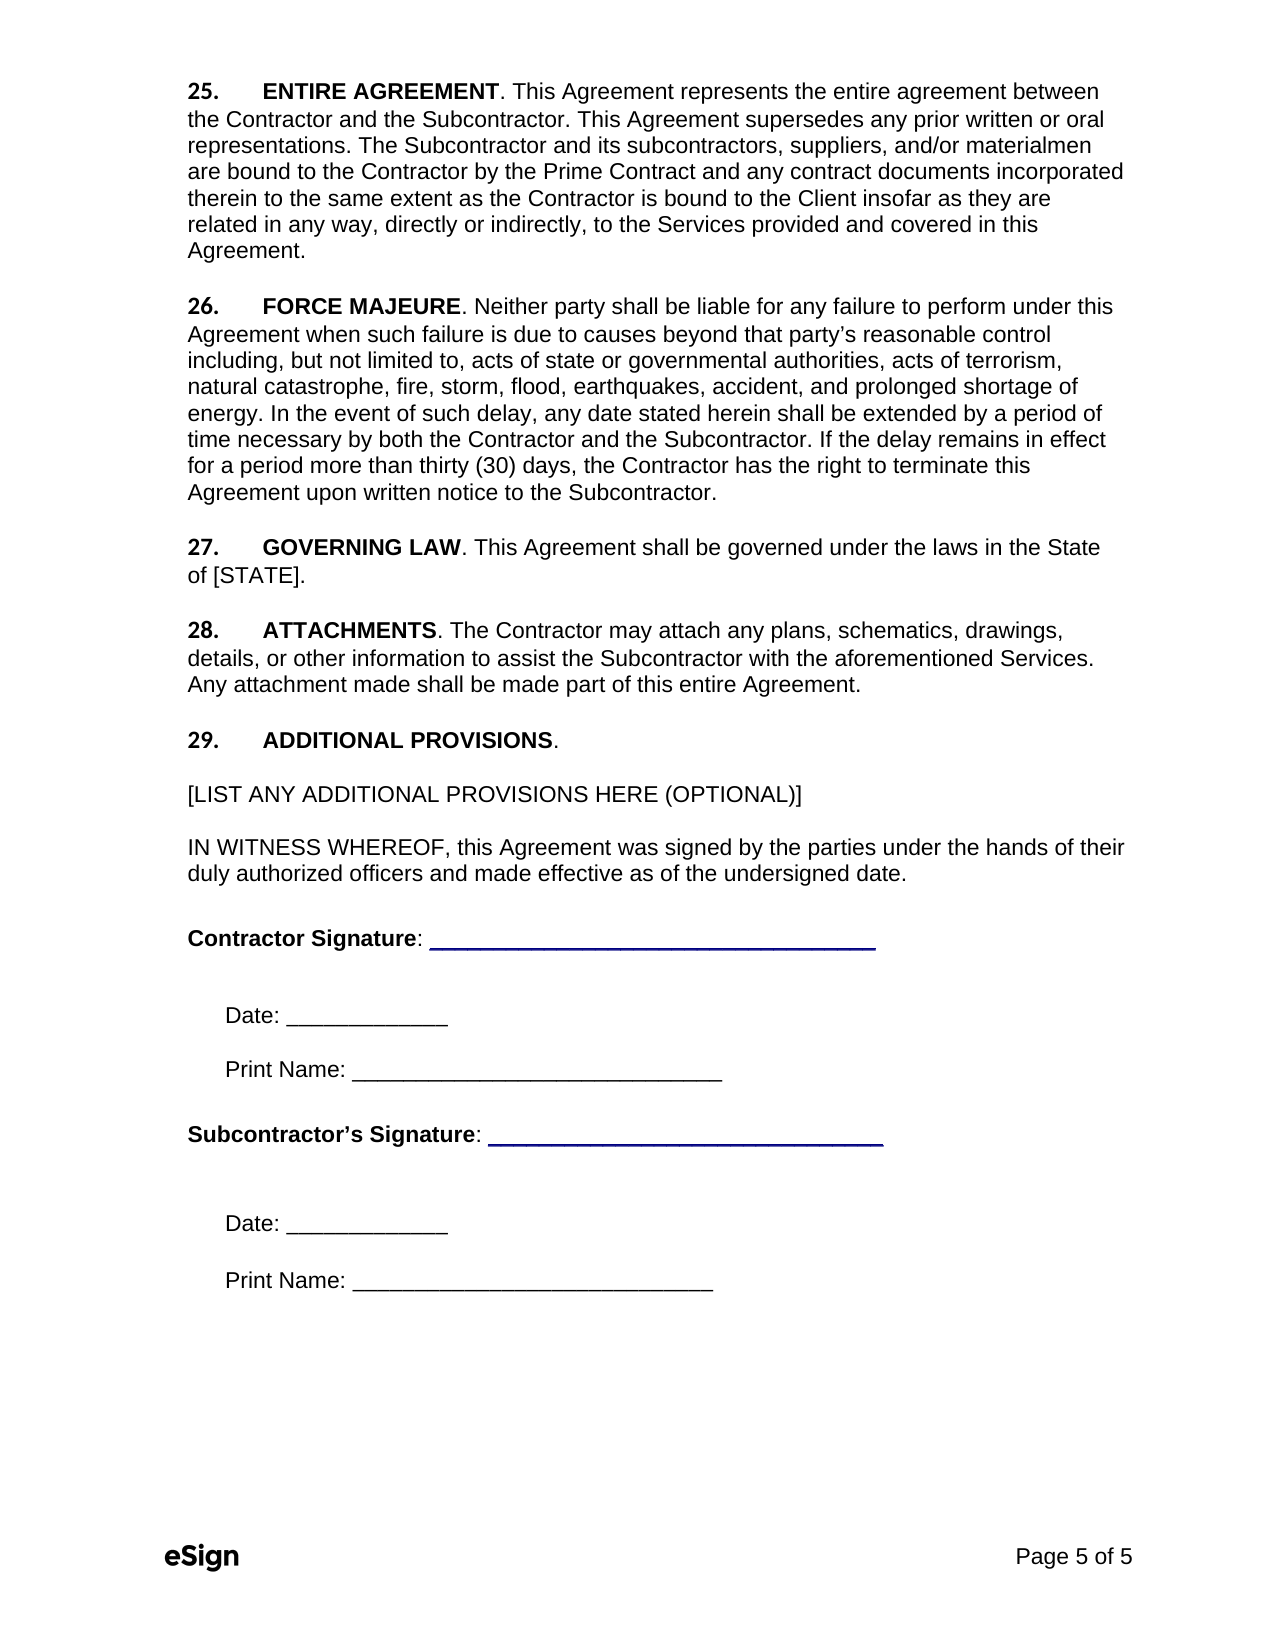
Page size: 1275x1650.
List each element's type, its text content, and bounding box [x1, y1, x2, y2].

list Subcontractor’s Signature: _______________________________ [187, 1121, 1125, 1147]
text Print Name: _____________________________ [225, 1264, 1125, 1294]
list IN WITNESS WHEREOF, this Agreement was signed by the parties under the hands of their duly authorized officers and made effective as of the undersigned date. [187, 834, 1125, 886]
list ENTIRE AGREEMENT. This Agreement represents the entire agreement between the Contractor and the Subcontractor. This Agreement supersedes any prior written or oral representations. The Subcontractor and its subcontractors, suppliers, and/or materialmen are bound to the Contractor by the Prime Contract and any contract documents incorporated therein to the same extent as the Contractor is bound to the Client insofar as they are related in any way, directly or indirectly, to the Services provided and covered in this Agreement. [187, 75, 1125, 264]
list Date: _____________ [225, 999, 1125, 1029]
list Contractor Signature: ___________________________________ [187, 925, 1125, 982]
list ATTACHMENTS. The Contractor may attach any plans, schematics, drawings, details, or other information to assist the Subcontractor with the aforementioned Services. Any attachment made shall be made part of this entire Agreement. [187, 614, 1125, 698]
list Date: _____________ [225, 1207, 1125, 1237]
list GOVERNING LAW. This Agreement shall be governed under the laws in the State of [STATE]. [187, 531, 1125, 588]
text [LIST ANY ADDITIONAL PROVISIONS HERE (OPTIONAL)] [187, 781, 1125, 807]
list ADDITIONAL PROVISIONS. [187, 724, 1125, 755]
text Print Name: _____________________________ [225, 1056, 1125, 1082]
list FORCE MAJEURE. Neither party shall be liable for any failure to perform under this Agreement when such failure is due to causes beyond that party’s reasonable control including, but not limited to, acts of state or governmental authorities, acts of terrorism, natural catastrophe, fire, storm, flood, earthquakes, accident, and prolonged shortage of energy. In the event of such delay, any date stated herein shall be extended by a period of time necessary by both the Contractor and the Subcontractor. If the delay remains in effect for a period more than thirty (30) days, the Contractor has the right to terminate this Agreement upon written notice to the Subcontractor. [187, 290, 1125, 505]
